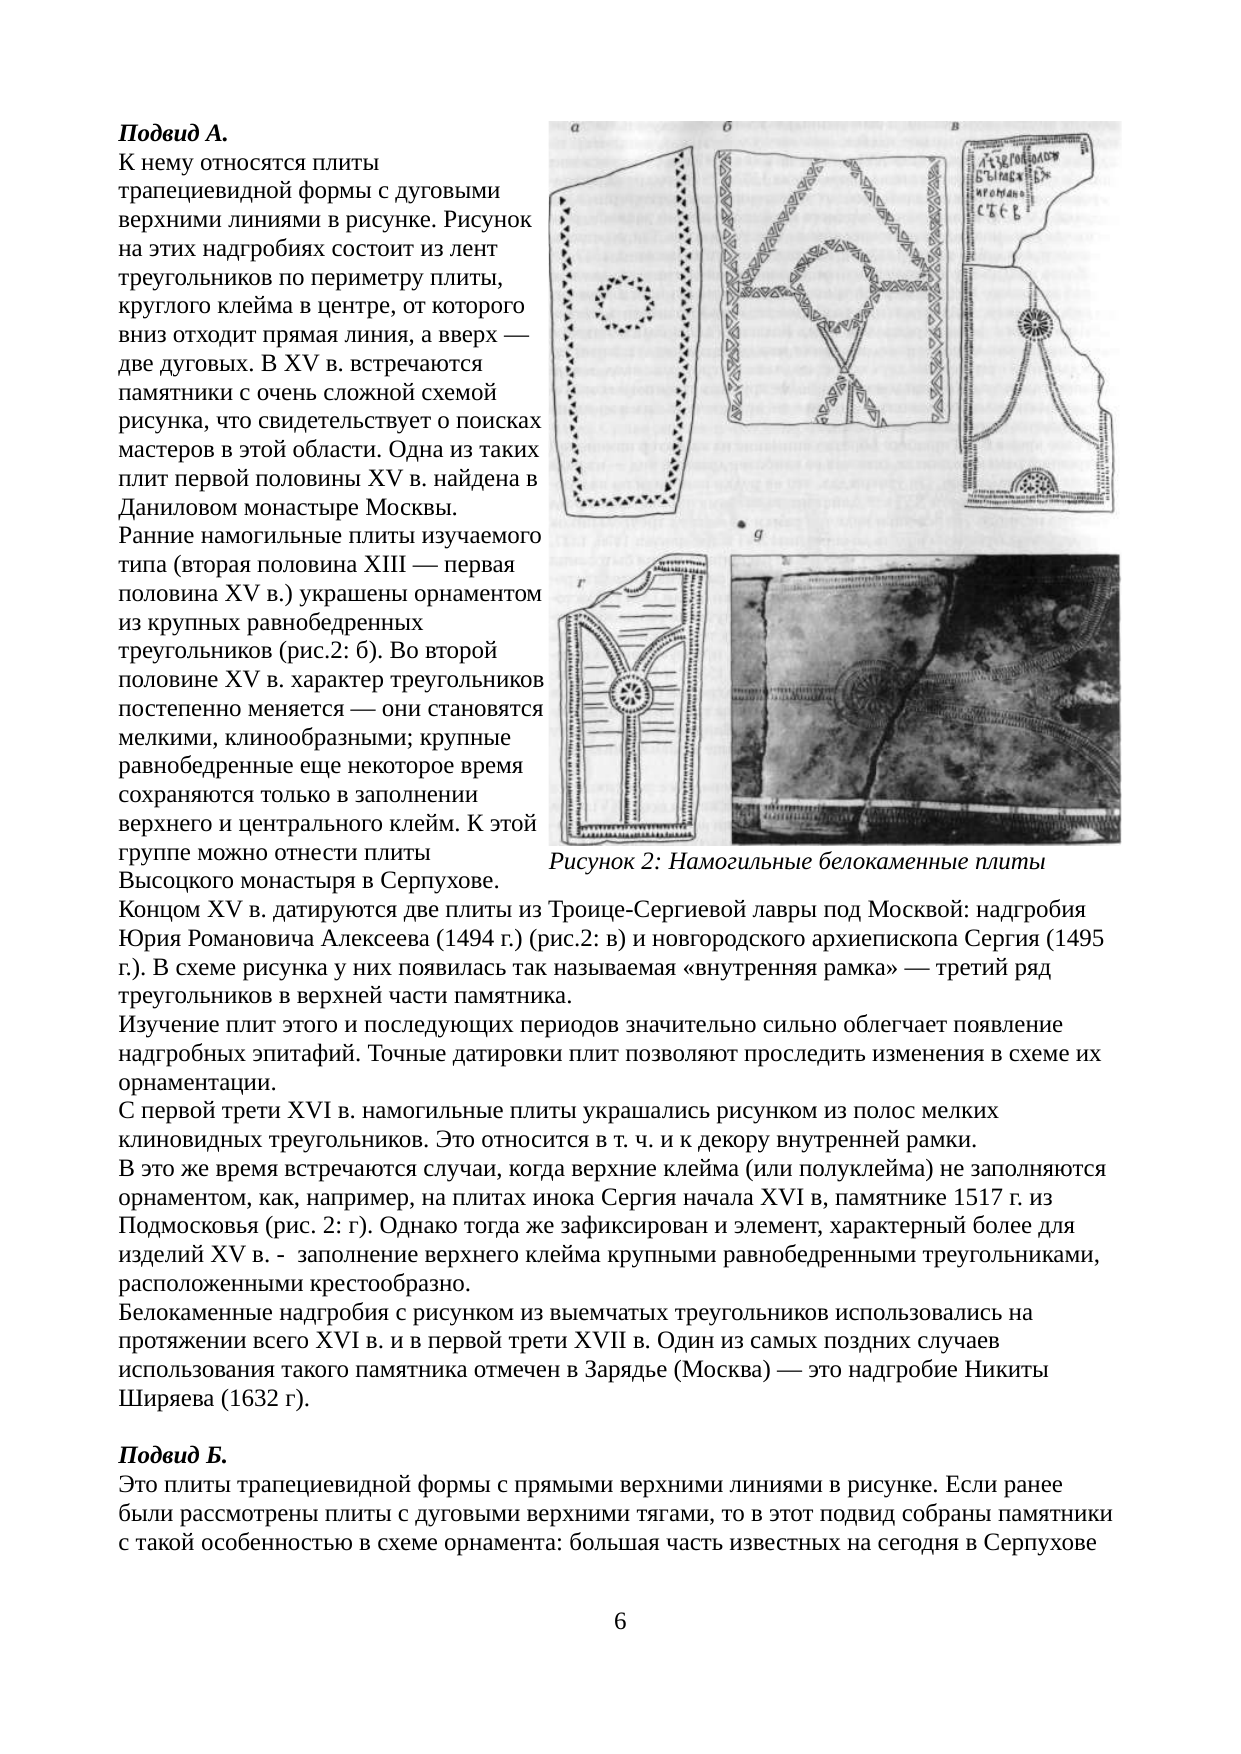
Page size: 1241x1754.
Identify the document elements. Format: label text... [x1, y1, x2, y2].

text Изучение плит этого и последующих периодов значительно сильно облегчает появление надгробных эпитафий. Точные датировки плит позволяют проследить изменения в схеме их орнаментации. [118, 1009, 1122, 1096]
text К нему относятся плиты трапециевидной формы с дуговыми верхними линиями в рисунке. Рисунок на этих надгробиях состоит из лент треугольников по периметру плиты, круглого клейма в центре, от которого вниз отходит прямая линия, а вверх — две дуговых. В XV в. встречаются памятники с очень сложной схемой рисунка, что свидетельствует о поисках мастеров в этой области. Одна из таких плит первой половины XV в. найдена в Даниловом монастыре Москвы. [118, 147, 548, 521]
text Это плиты трапециевидной формы с прямыми верхними линиями в рисунке. Если ранее были рассмотрены плиты с дуговыми верхними тягами, то в этот подвид собраны памятники с такой особенностью в схеме орнамента: большая часть известных на сегодня в Серпухове [118, 1469, 1122, 1556]
text Подвид А. [118, 118, 1122, 147]
text В это же время встречаются случаи, когда верхние клейма (или полуклейма) не заполняются орнаментом, как, например, на плитах инока Сергия начала XVI в, памятнике 1517 г. из Подмосковья (рис. 2: г). Однако тогда же зафиксирован и элемент, характерный более для изделий XV в. - заполнение верхнего клейма крупными равнобедренными треугольниками, расположенными крестообразно. [118, 1153, 1122, 1297]
text Ранние намогильные плиты изучаемого типа (вторая половина XIII — первая половина XV в.) украшены орнаментом из крупных равнобедренных треугольников (рис.2: б). Во второй половине XV в. характер треугольников постепенно меняется — они становятся мелкими, клинообразными; крупные равнобедренные еще некоторое время сохраняются только в заполнении верхнего и центрального клейм. К этой группе можно отнести плиты Высоцкого монастыря в Серпухове. Концом XV в. датируются две плиты из Троице-Сергиевой лавры под Москвой: надгробия Юрия Романовича Алексеева (1494 г.) (рис.2: в) и новгородского архиепископа Сергия (1495 г.). В схеме рисунка у них появилась так называемая «внутренняя рамка» — третий ряд треугольников в верхней части памятника. [118, 521, 1122, 1009]
text Подвид Б. [118, 1441, 1122, 1469]
text Белокаменные надгробия с рисунком из выемчатых треугольников использовались на протяжении всего XVI в. и в первой трети XVII в. Один из самых поздних случаев использования такого памятника отмечен в Зарядье (Москва) — это надгробие Никиты Ширяева (1632 г). [118, 1297, 1122, 1412]
text Рисунок 2: Намогильные белокаменные плиты [548, 846, 1122, 875]
text С первой трети XVI в. намогильные плиты украшались рисунком из полос мелких клиновидных треугольников. Это относится в т. ч. и к декору внутренней рамки. [118, 1096, 1122, 1153]
picture [548, 121, 1122, 846]
